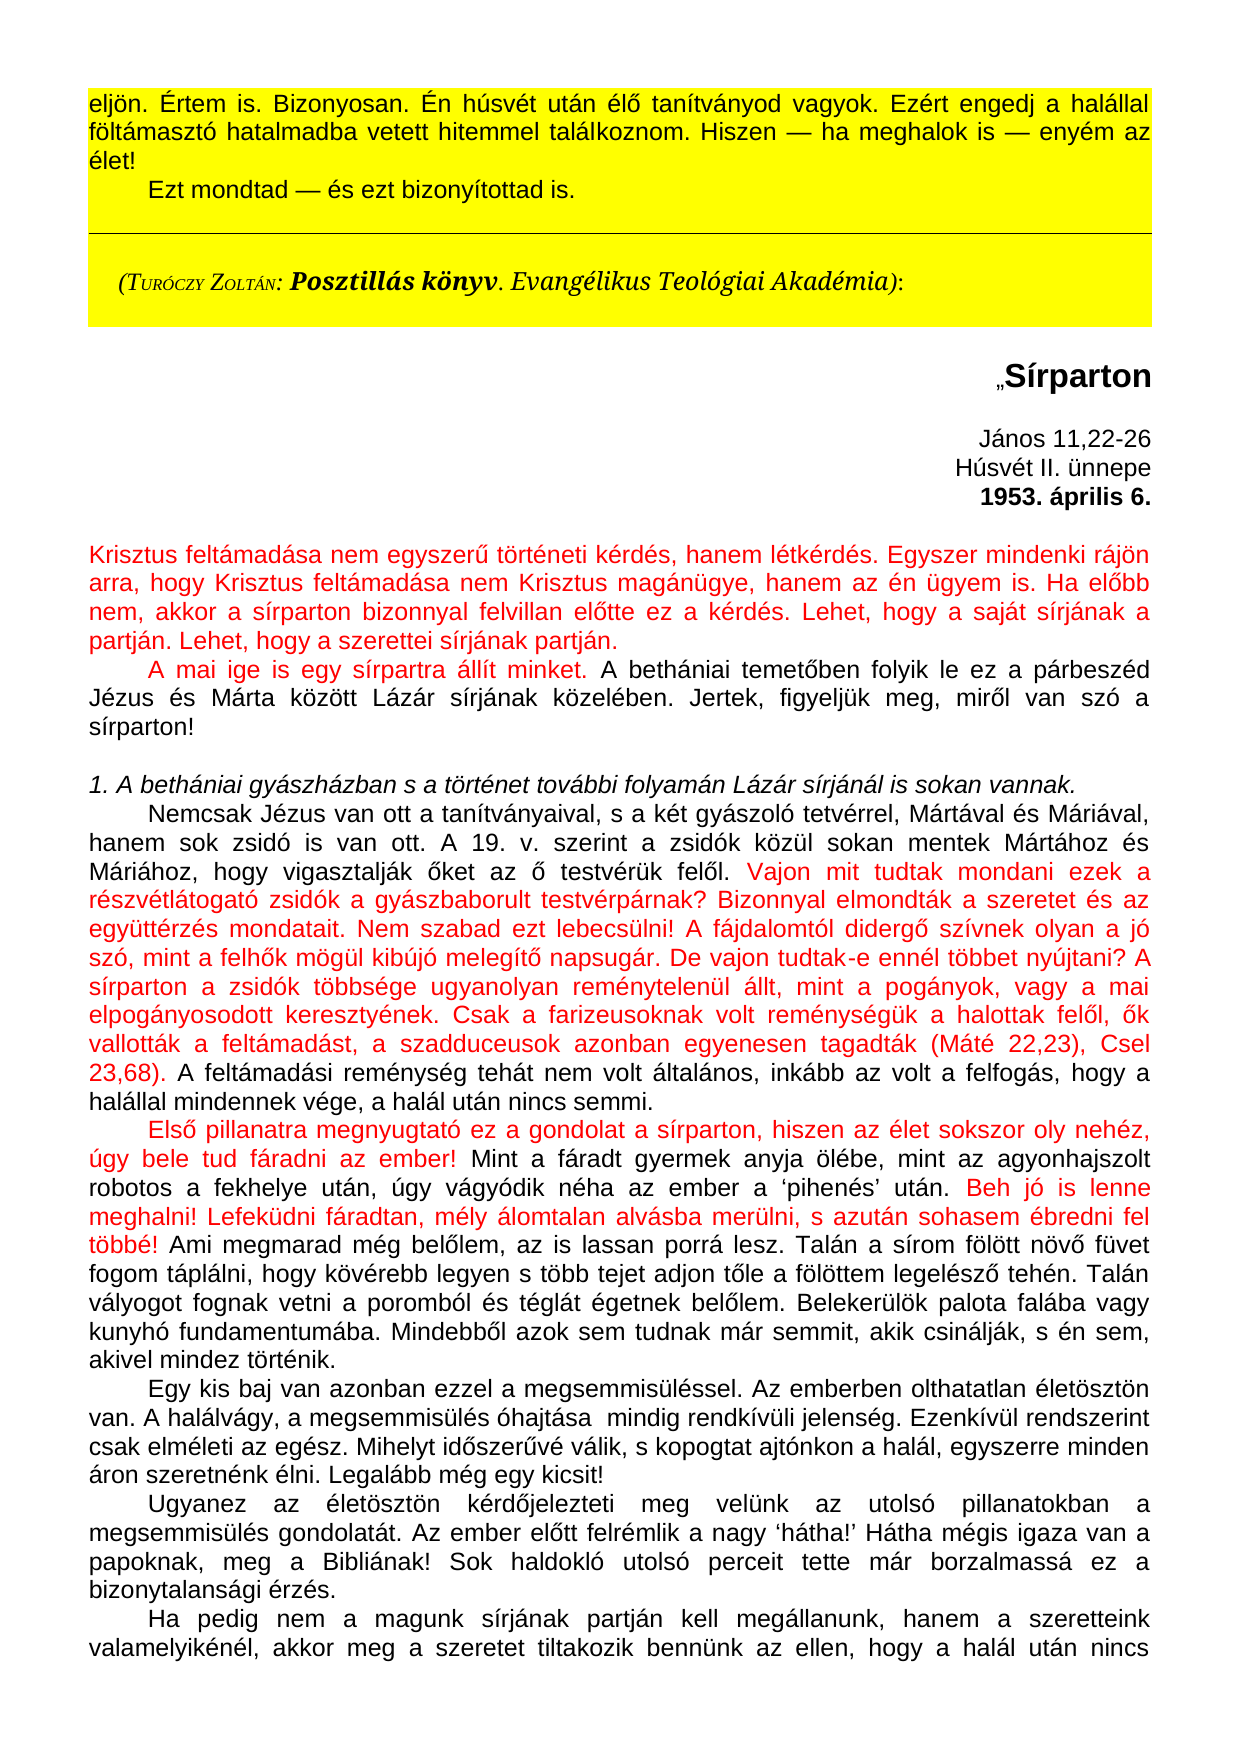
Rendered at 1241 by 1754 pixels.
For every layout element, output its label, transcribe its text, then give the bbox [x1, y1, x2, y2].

text eljön. Értem is. Bizonyosan. Én húsvét után élő tanítványod vagyok. Ezért engedj a halállal föltámasztó hatalmadba vetett hitemmel talál­koznom. Hiszen — ha meghalok is — enyém az élet! [88, 88, 1152, 175]
text A mai ige is egy sírpartra állít minket. A bethániai temetőben folyik le ez a párbeszéd Jézus és Márta között Lázár sírjának közelében. Jertek, figyeljük meg, miről van szó a sírparton! [88, 655, 1152, 741]
text Ezt mondtad — és ezt bizonyítottad is. [88, 175, 1152, 203]
text Krisztus feltámadása nem egyszerű történeti kérdés, hanem létkérdés. Egyszer mindenki rájön arra, hogy Krisztus feltámadása nem Krisztus magánügye, hanem az én ügyem is. Ha előbb nem, akkor a sírparton bizonnyal felvillan előtte ez a kérdés. Lehet, hogy a saját sírjának a partján. Lehet, hogy a szerettei sírjának partján. [88, 540, 1152, 655]
text (Turóczy Zoltán: Posztillás könyv. Evangélikus Teológiai Akadémia): [88, 234, 1152, 327]
text „Sírparton [88, 356, 1152, 394]
text János 11,22-26 Húsvét II. ünnepe 1953. április 6. [88, 424, 1152, 510]
text Ha pedig nem a magunk sírjának partján kell megállanunk, hanem a szeretteink valamelyikénél, akkor meg a szeretet tiltakozik bennünk az ellen, hogy a halál után nincs [88, 1604, 1152, 1662]
text Ugyanez az életösztön kérdőjelezteti meg velünk az utolsó pillanatokban a megsemmisülés gondolatát. Az ember előtt felrémlik a nagy ‘hátha!’ Hátha mégis igaza van a papoknak, meg a Bibliának! Sok haldokló utolsó perceit tette már borzalmassá ez a bizonytalansági érzés. [88, 1489, 1152, 1604]
text 1. A bethániai gyászházban s a történet további folyamán Lázár sírjánál is sokan vannak. [88, 770, 1152, 799]
text Első pillanatra megnyugtató ez a gondolat a sírparton, hiszen az élet sokszor oly nehéz, úgy bele tud fáradni az ember! Mint a fáradt gyermek anyja ölébe, mint az agyonhajszolt robotos a fekhelye után, úgy vágyódik néha az ember a ‘pihenés’ után. Beh jó is lenne meghalni! Lefeküdni fáradtan, mély álomtalan alvásba merülni, s azután sohasem ébredni fel többé! Ami megmarad még belőlem, az is lassan porrá lesz. Talán a sírom fölött növő füvet fogom táplálni, hogy kövérebb legyen s több tejet adjon tőle a fölöttem legelésző tehén. Talán vályogot fognak vetni a poromból és téglát égetnek belőlem. Belekerülök palota falába vagy kunyhó fundamentumába. Mindebből azok sem tudnak már semmit, akik csinálják, s én sem, akivel mindez történik. [88, 1115, 1152, 1374]
text Egy kis baj van azonban ezzel a megsemmisüléssel. Az emberben olthatatlan életösztön van. A halálvágy, a megsemmisülés óhajtása mindig rendkívüli jelenség. Ezenkívül rendszerint csak elméleti az egész. Mihelyt időszerűvé válik, s kopogtat ajtónkon a halál, egyszerre minden áron szeretnénk élni. Legalább még egy kicsit! [88, 1374, 1152, 1489]
text Nemcsak Jézus van ott a tanítványaival, s a két gyászoló tetvérrel, Mártával és Máriával, hanem sok zsidó is van ott. A 19. v. szerint a zsidók közül sokan mentek Mártához és Máriához, hogy vigasztalják őket az ő testvérük felől. Vajon mit tudtak mondani ezek a részvétlátogató zsidók a gyászbaborult testvérpárnak? Bizonnyal elmondták a szeretet és az együttérzés mondatait. Nem szabad ezt lebecsülni! A fájdalomtól didergő szívnek olyan a jó szó, mint a felhők mögül kibújó melegítő napsugár. De vajon tudtak‑e ennél többet nyújtani? A sírparton a zsidók többsége ugyanolyan reménytelenül állt, mint a pogányok, vagy a mai elpogányosodott keresztyének. Csak a farizeusoknak volt reménységük a halottak felől, ők vallották a feltámadást, a szadduceusok azonban egyenesen tagadták (Máté 22,23), Csel 23,68). A feltámadási reménység tehát nem volt általános, inkább az volt a felfogás, hogy a halállal mindennek vége, a halál után nincs semmi. [88, 799, 1152, 1115]
